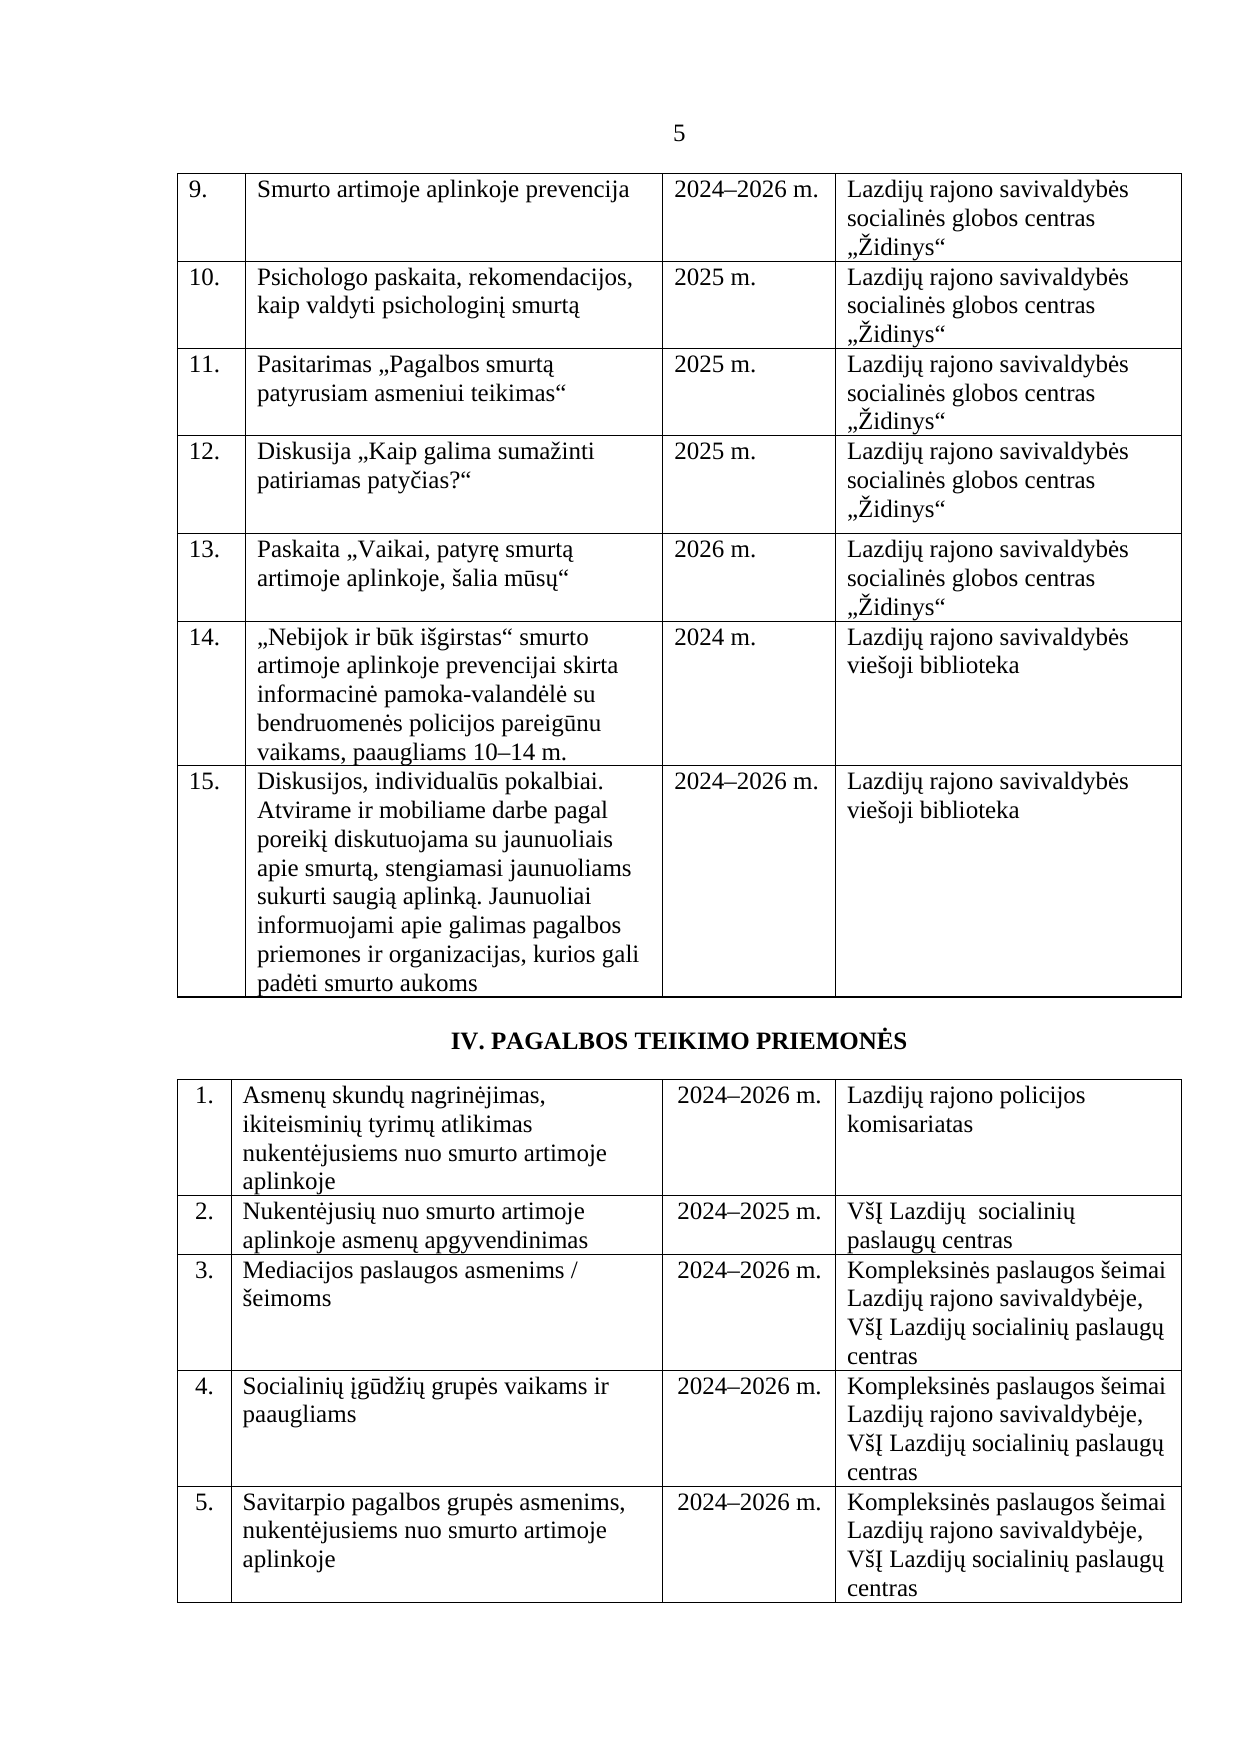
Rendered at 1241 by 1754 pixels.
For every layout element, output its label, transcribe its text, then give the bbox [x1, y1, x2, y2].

table_cell 2024–2026 m. [663, 1255, 835, 1370]
table_cell 2. [178, 1196, 231, 1254]
table_cell 3. [178, 1255, 231, 1370]
table_cell 4. [178, 1371, 231, 1486]
table_cell 11. [178, 349, 245, 435]
table_cell 2024–2025 m. [663, 1196, 835, 1254]
table_cell Lazdijų rajono savivaldybės viešoji biblioteka [836, 766, 1181, 996]
table_cell 12. [178, 436, 245, 533]
table_cell Lazdijų rajono savivaldybės viešoji biblioteka [836, 622, 1181, 765]
table_cell Psichologo paskaita, rekomendacijos, kaip valdyti psichologinį smurtą [246, 262, 662, 348]
table_cell 2024–2026 m. [663, 766, 835, 996]
table_cell Mediacijos paslaugos asmenims / šeimoms [232, 1255, 662, 1370]
table_cell Kompleksinės paslaugos šeimai Lazdijų rajono savivaldybėje, VšĮ Lazdijų socialinių paslaugų centras [836, 1255, 1181, 1370]
table_header Lazdijų rajono policijos komisariatas [836, 1080, 1181, 1195]
table_cell Savitarpio pagalbos grupės asmenims, nukentėjusiems nuo smurto artimoje aplinkoje [232, 1487, 662, 1602]
text IV. PAGALBOS TEIKIMO PRIEMONĖS [177, 1026, 1181, 1055]
table_cell 10. [178, 262, 245, 348]
table_cell Pasitarimas „Pagalbos smurtą patyrusiam asmeniui teikimas“ [246, 349, 662, 435]
table_cell 2024–2026 m. [663, 1371, 835, 1486]
table_cell Nukentėjusių nuo smurto artimoje aplinkoje asmenų apgyvendinimas [232, 1196, 662, 1254]
table_cell Lazdijų rajono savivaldybės socialinės globos centras „Židinys“ [836, 174, 1181, 261]
table_cell Paskaita „Vaikai, patyrę smurtą artimoje aplinkoje, šalia mūsų“ [246, 534, 662, 621]
table_cell Lazdijų rajono savivaldybės socialinės globos centras „Židinys“ [836, 262, 1181, 348]
table_header 2024–2026 m. [663, 1080, 835, 1195]
table_cell 5. [178, 1487, 231, 1602]
table_cell VšĮ Lazdijų socialinių paslaugų centras [836, 1196, 1181, 1254]
table_cell 2024–2026 m. [663, 174, 835, 261]
table_cell 2025 m. [663, 262, 835, 348]
table_cell Kompleksinės paslaugos šeimai Lazdijų rajono savivaldybėje, VšĮ Lazdijų socialinių paslaugų centras [836, 1487, 1181, 1602]
table_cell „Nebijok ir būk išgirstas“ smurto artimoje aplinkoje prevencijai skirta informacinė pamoka-valandėlė su bendruomenės policijos pareigūnu vaikams, paaugliams 10–14 m. [246, 622, 662, 765]
table_cell Diskusijos, individualūs pokalbiai. Atvirame ir mobiliame darbe pagal poreikį diskutuojama su jaunuoliais apie smurtą, stengiamasi jaunuoliams sukurti saugią aplinką. Jaunuoliai informuojami apie galimas pagalbos priemones ir organizacijas, kurios gali padėti smurto aukoms [246, 766, 662, 996]
table_cell 9. [178, 174, 245, 261]
table_cell 14. [178, 622, 245, 765]
table_cell 2024 m. [663, 622, 835, 765]
table_cell Lazdijų rajono savivaldybės socialinės globos centras „Židinys“ [836, 436, 1181, 533]
table_cell 2026 m. [663, 534, 835, 621]
table_cell Smurto artimoje aplinkoje prevencija [246, 174, 662, 261]
table_cell Socialinių įgūdžių grupės vaikams ir paaugliams [232, 1371, 662, 1486]
table_cell Lazdijų rajono savivaldybės socialinės globos centras „Židinys“ [836, 349, 1181, 435]
table_header 1. [178, 1080, 231, 1195]
table_cell 2025 m. [663, 349, 835, 435]
table_cell 15. [178, 766, 245, 996]
table_cell Lazdijų rajono savivaldybės socialinės globos centras „Židinys“ [836, 534, 1181, 621]
table_cell 13. [178, 534, 245, 621]
table_cell 2024–2026 m. [663, 1487, 835, 1602]
table_cell Diskusija „Kaip galima sumažinti patiriamas patyčias?“ [246, 436, 662, 533]
table_cell 2025 m. [663, 436, 835, 533]
table_header Asmenų skundų nagrinėjimas, ikiteisminių tyrimų atlikimas nukentėjusiems nuo smurto artimoje aplinkoje [232, 1080, 662, 1195]
table_cell Kompleksinės paslaugos šeimai Lazdijų rajono savivaldybėje, VšĮ Lazdijų socialinių paslaugų centras [836, 1371, 1181, 1486]
